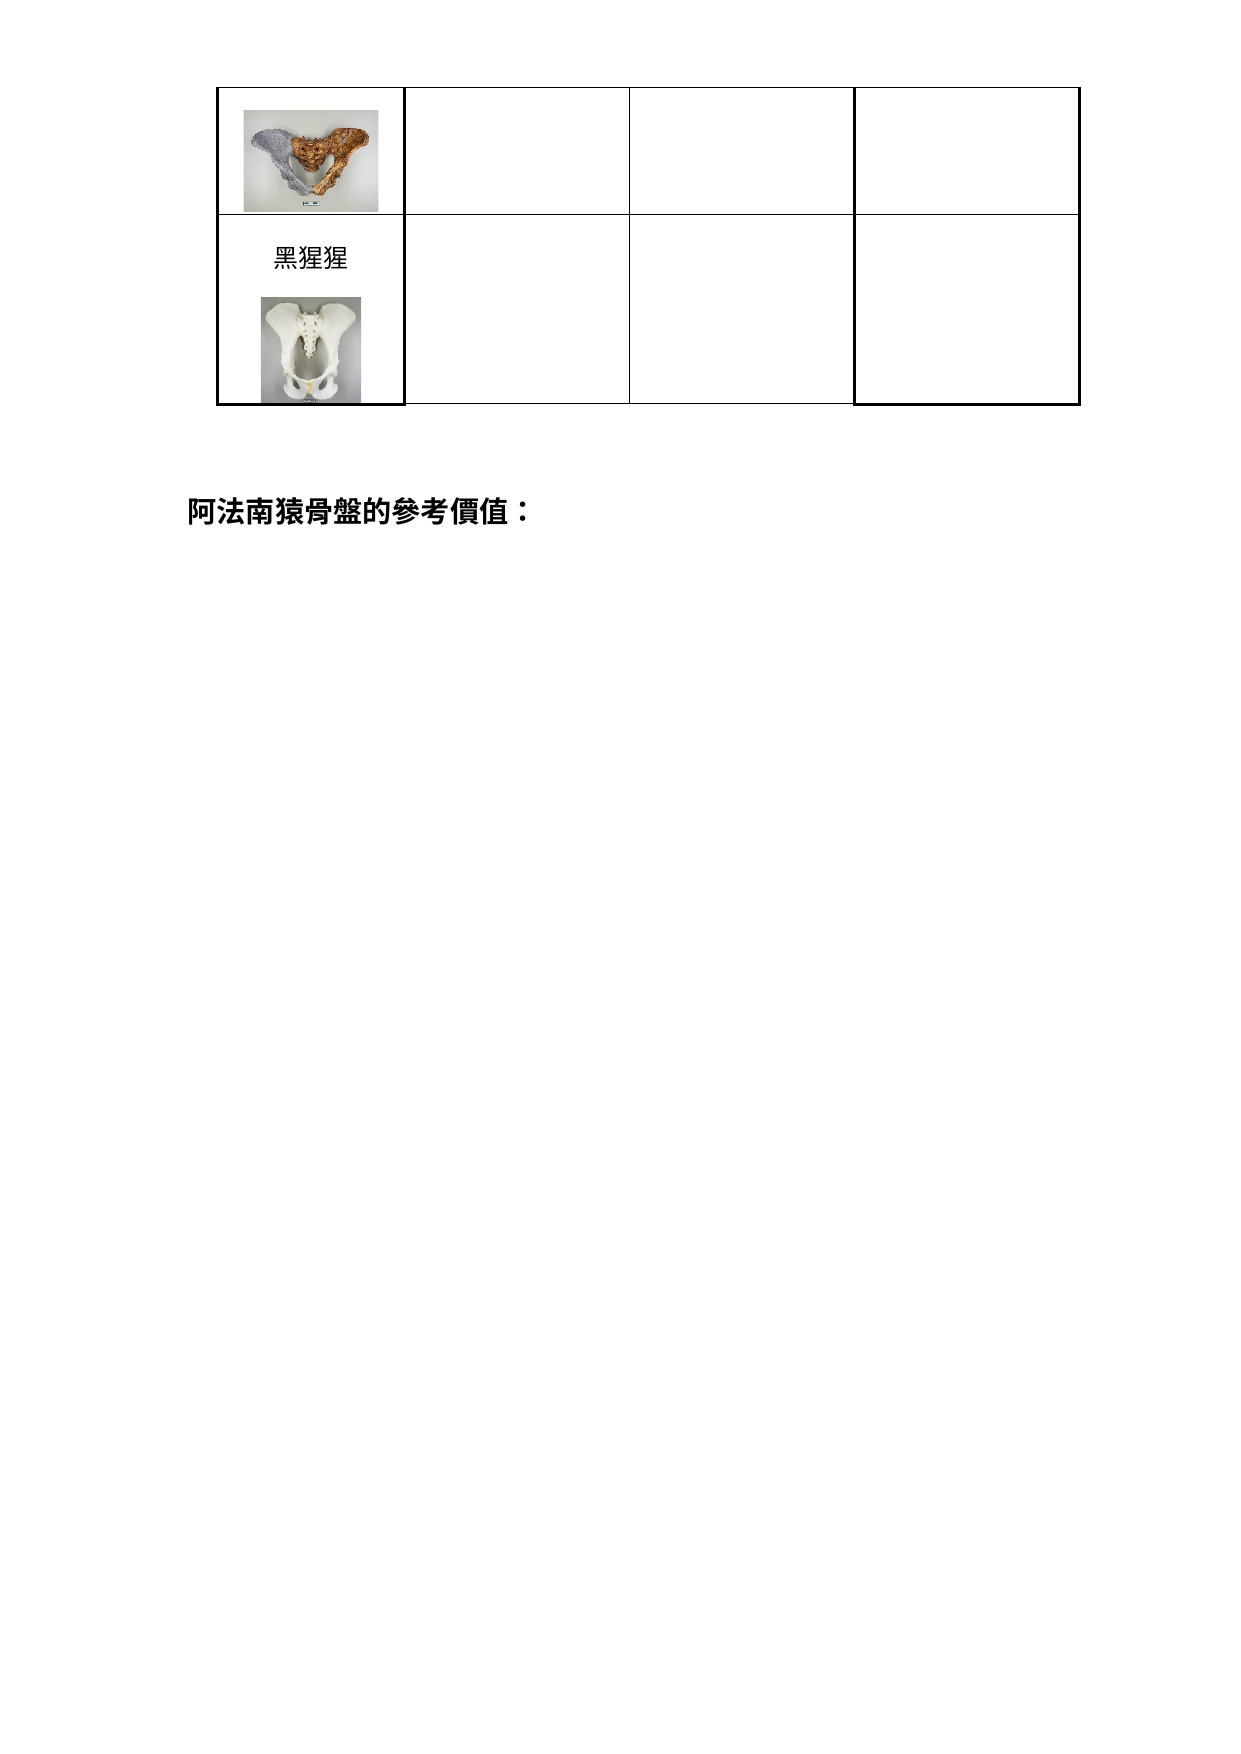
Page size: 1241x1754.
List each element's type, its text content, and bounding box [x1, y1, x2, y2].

table_cell 黑猩猩 [219, 215, 403, 402]
table_cell [219, 88, 403, 213]
table_cell [406, 215, 629, 402]
text 阿法南猿骨盤的參考價值： [187, 468, 1053, 531]
table_cell [856, 215, 1078, 402]
table_cell [406, 88, 629, 213]
table_cell [630, 215, 853, 402]
table_cell [630, 88, 853, 213]
table_cell [856, 88, 1078, 213]
